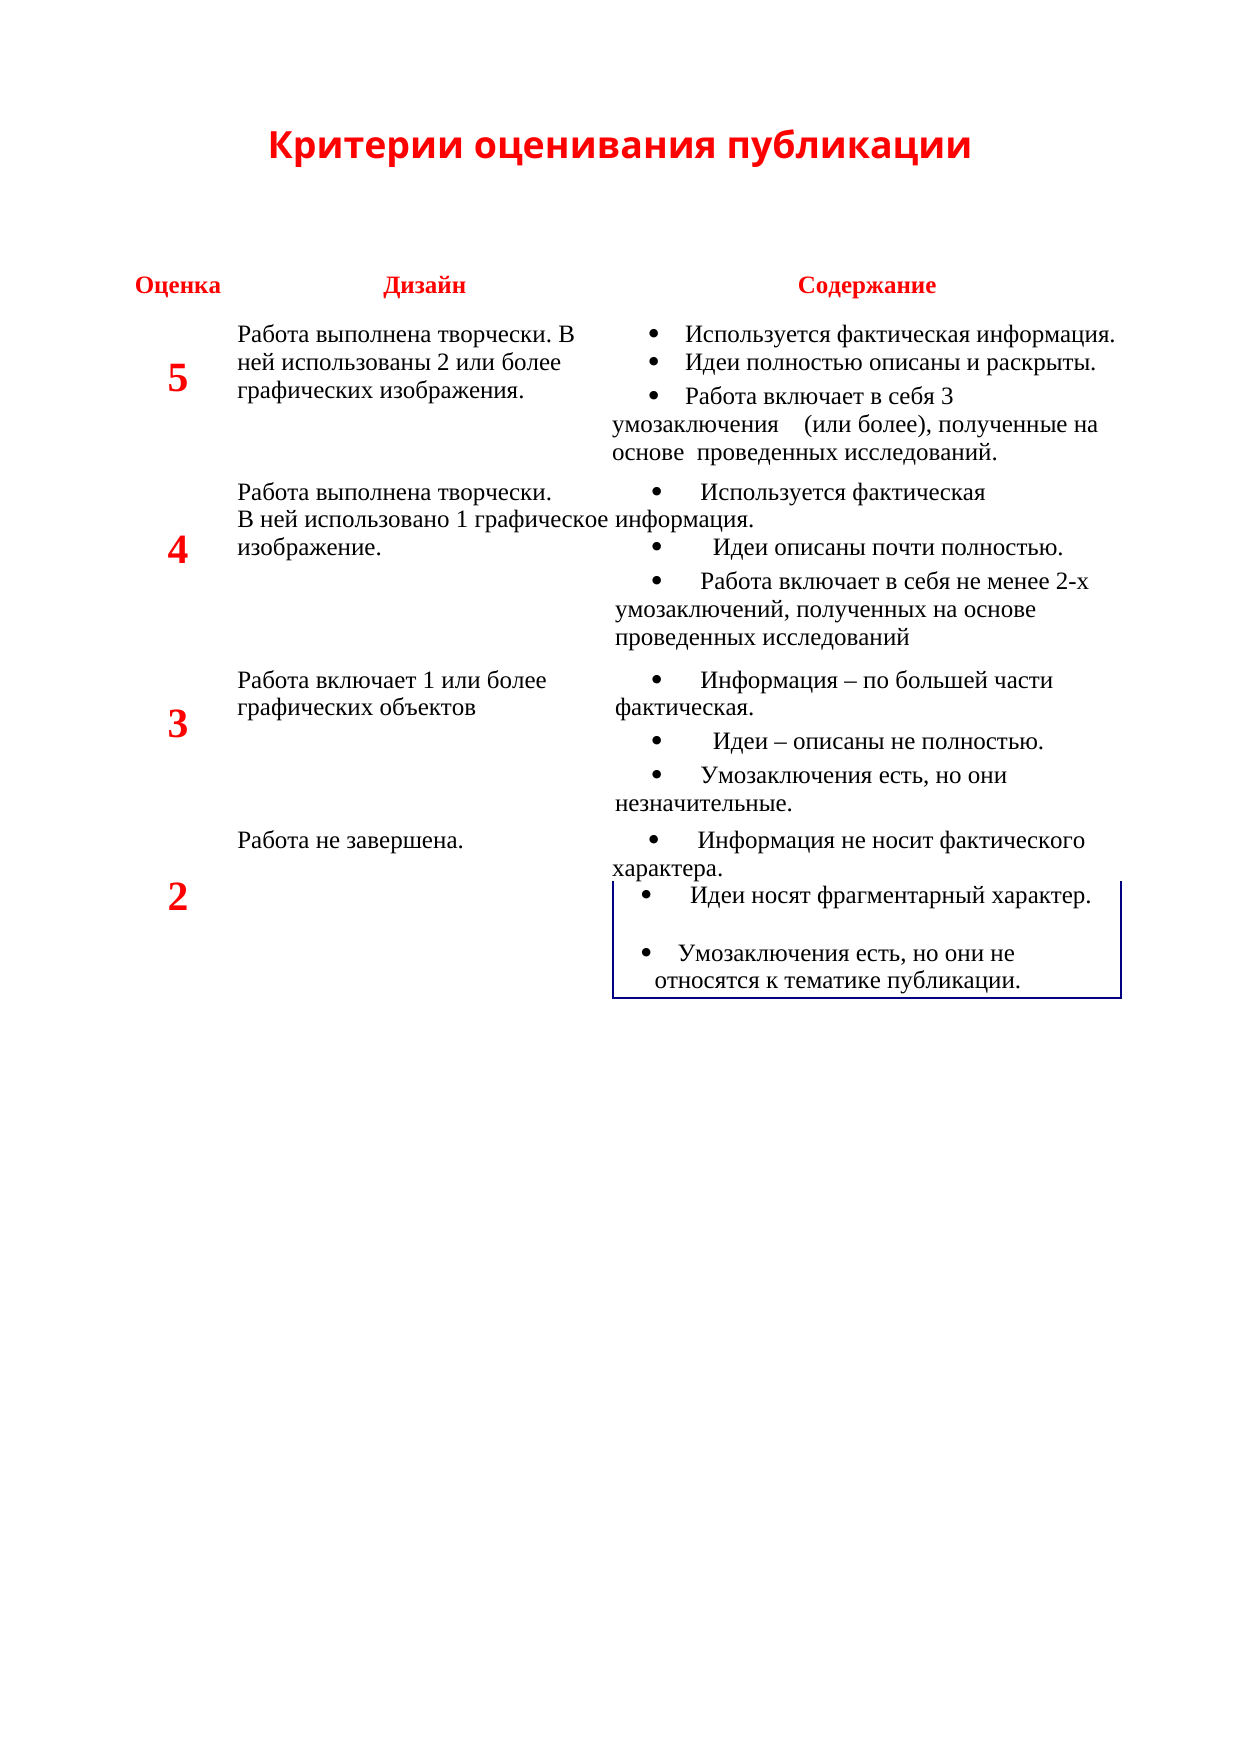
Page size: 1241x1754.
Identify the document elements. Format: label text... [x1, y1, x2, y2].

table_header Содержание [612, 256, 1122, 314]
table_cell · Информация – по большей части фактическая. · Идеи – описаны не полностью. · Умозаключения есть, но они незначительные. [612, 660, 1122, 820]
table_cell Работа не завершена. [234, 820, 612, 1005]
table_header Дизайн [234, 256, 612, 314]
table_cell 5 [118, 314, 234, 472]
table_cell Работа выполнена творчески. В ней использованы 2 или более графических изображения. [234, 314, 612, 472]
table_cell · Используется фактическая информация. · Идеи полностью описаны и раскрыты. · Работа включает в себя 3 умозаключения (или более), полученные на основе проведенных исследований. [612, 314, 1122, 472]
text Критерии оценивания публикации [118, 118, 1122, 169]
table_cell · Используется фактическая информация. · Идеи описаны почти полностью. · Работа включает в себя не менее 2-х умозаключений, полученных на основе проведенных исследований [612, 472, 1122, 659]
table_cell 2 [118, 820, 234, 1005]
table_cell Работа включает 1 или более графических объектов [234, 660, 612, 820]
table_cell 3 [118, 660, 234, 820]
table_cell [612, 999, 1122, 1005]
table_cell Работа выполнена творчески. В ней использовано 1 графическое изображение. [234, 472, 612, 659]
table_cell 4 [118, 472, 234, 659]
table_cell · Информация не носит фактического характера. · Идеи носят фрагментарный характер. · Умозаключения есть, но они не относятся к тематике публикации. [612, 820, 1122, 997]
table_header Оценка [118, 256, 234, 314]
